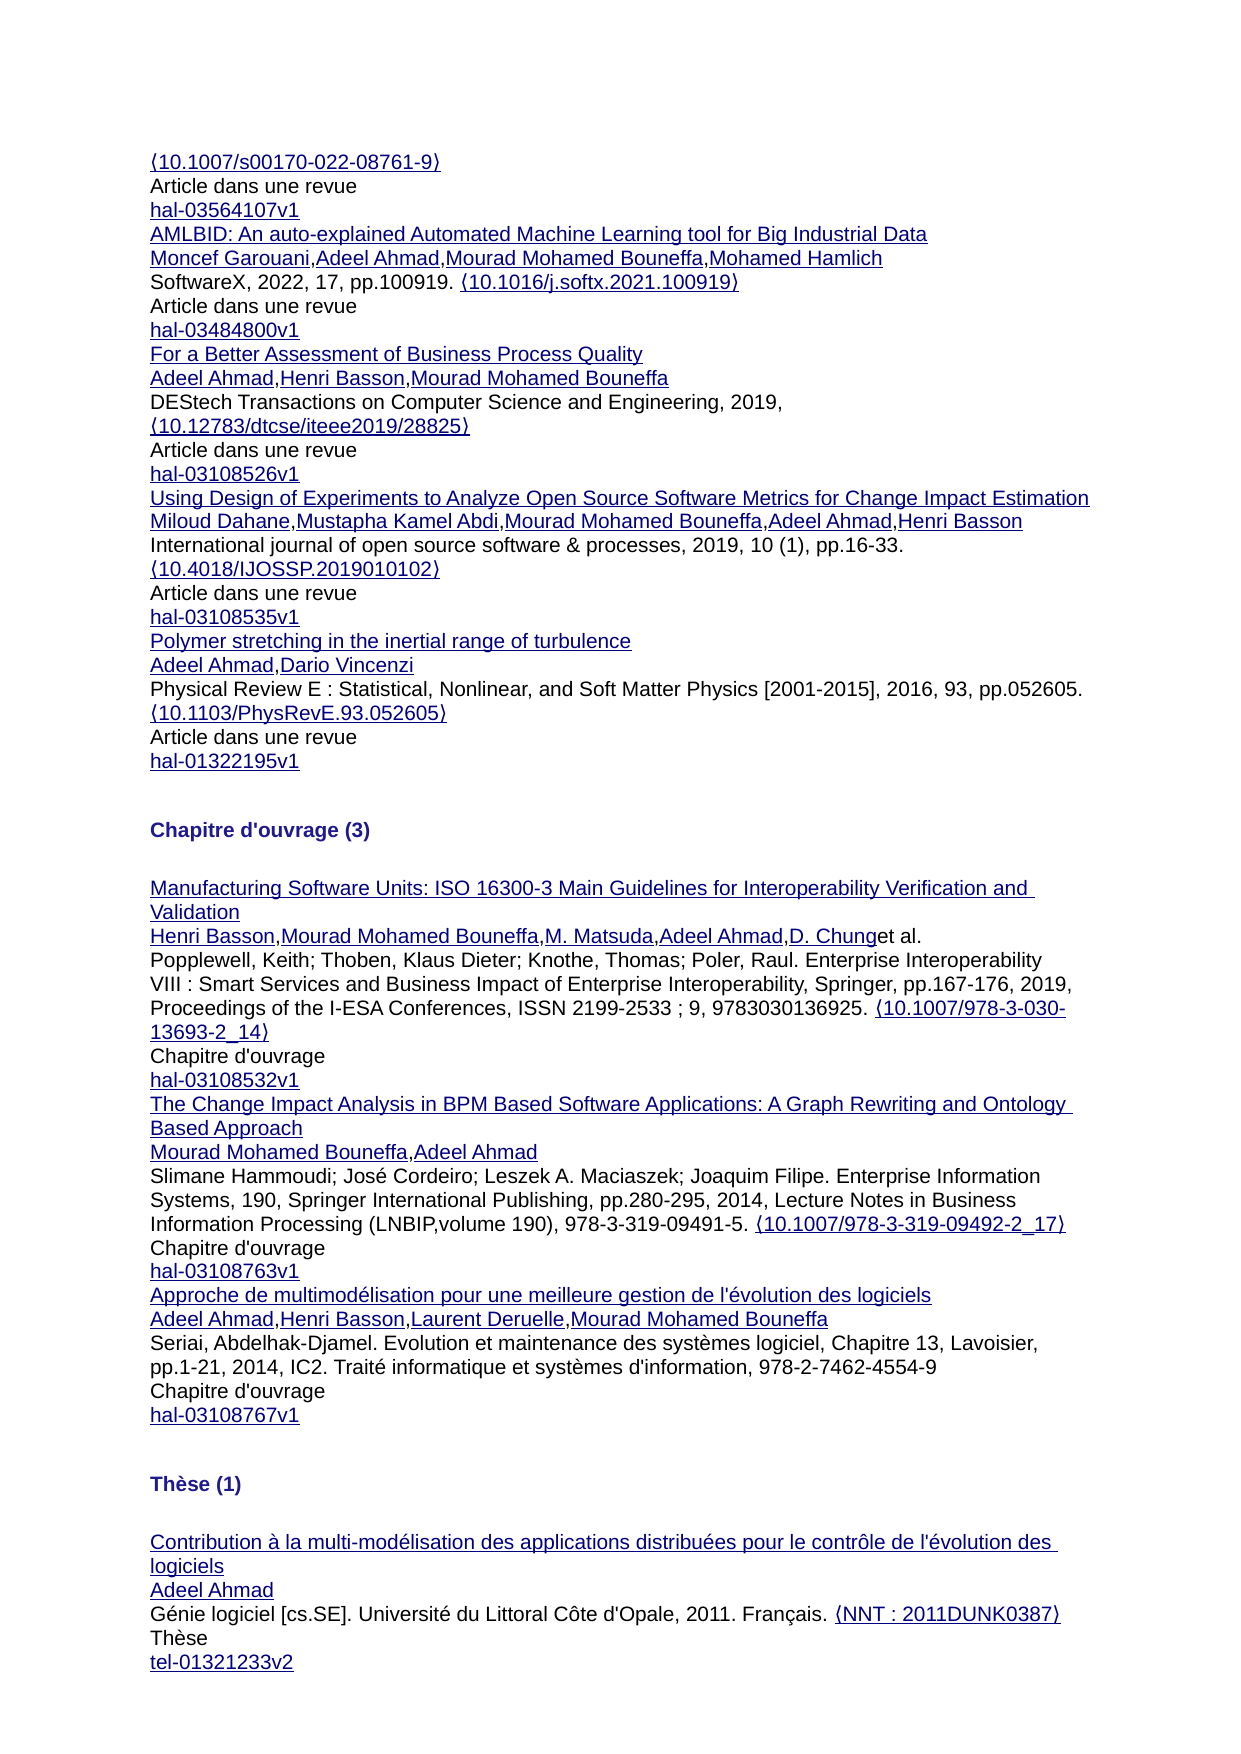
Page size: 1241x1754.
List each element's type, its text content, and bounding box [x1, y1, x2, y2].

table_header Contribution à la multi-modélisation des applications distribuées pour le contrôle de l'évolution des logiciels Adeel Ahmad Génie logiciel [cs.SE]. Université du Littoral Côte d'Opale, 2011. Français. ⟨NNT : 2011DUNK0387⟩ Thèse tel-01321233v2 [150, 1530, 1090, 1674]
table_cell Towards big industrial data mining through explainable automated machine learning Moncef Garouani,Adeel Ahmad,Mourad Mohamed Bouneffa,Mohamed Hamlich,Grégory Bourguinet al. International Journal of Advanced Manufacturing Technology, 2022, 120 (1-2), pp.1169-1188. ⟨10.1007/s00170-022-08761-9⟩ Article dans une revue hal-03564107v1 [150, 150, 1090, 222]
table_cell Miloud Dahane,Mustapha Kamel Abdi,Mourad Mohamed Bouneffa,Adeel Ahmad,Henri Basson International journal of open source software & processes, 2019, 10 (1), pp.16-33. ⟨10.4018/IJOSSP.2019010102⟩ Article dans une revue hal-03108535v1 [150, 507, 1090, 629]
table_cell The Change Impact Analysis in BPM Based Software Applications: A Graph Rewriting and Ontology Based Approach Mourad Mohamed Bouneffa,Adeel Ahmad Slimane Hammoudi; José Cordeiro; Leszek A. Maciaszek; Joaquim Filipe. Enterprise Information Systems, 190, Springer International Publishing, pp.280-295, 2014, Lecture Notes in Business Information Processing (LNBIP,volume 190), 978-3-319-09491-5. ⟨10.1007/978-3-319-09492-2_17⟩ Chapitre d'ouvrage hal-03108763v1 [150, 1092, 1090, 1283]
subtitle Chapitre d'ouvrage (3) [150, 818, 1090, 842]
table_cell Polymer stretching in the inertial range of turbulence Adeel Ahmad,Dario Vincenzi Physical Review E : Statistical, Nonlinear, and Soft Matter Physics [2001-2015], 2016, 93, pp.052605. ⟨10.1103/PhysRevE.93.052605⟩ Article dans une revue hal-01322195v1 [150, 629, 1090, 773]
table_cell AMLBID: An auto-explained Automated Machine Learning tool for Big Industrial Data Moncef Garouani,Adeel Ahmad,Mourad Mohamed Bouneffa,Mohamed Hamlich SoftwareX, 2022, 17, pp.100919. ⟨10.1016/j.softx.2021.100919⟩ Article dans une revue hal-03484800v1 [150, 222, 1090, 342]
table_cell Approche de multimodélisation pour une meilleure gestion de l'évolution des logiciels Adeel Ahmad,Henri Basson,Laurent Deruelle,Mourad Mohamed Bouneffa Seriai, Abdelhak-Djamel. Evolution et maintenance des systèmes logiciel, Chapitre 13, Lavoisier, pp.1-21, 2014, IC2. Traité informatique et systèmes d'information, 978-2-7462-4554-9 Chapitre d'ouvrage hal-03108767v1 [150, 1283, 1090, 1427]
subtitle Thèse (1) [150, 1472, 1090, 1496]
table_header Manufacturing Software Units: ISO 16300-3 Main Guidelines for Interoperability Verification and Validation Henri Basson,Mourad Mohamed Bouneffa,M. Matsuda,Adeel Ahmad,D. Chunget al. Popplewell, Keith; Thoben, Klaus Dieter; Knothe, Thomas; Poler, Raul. Enterprise Interoperability VIII : Smart Services and Business Impact of Enterprise Interoperability, Springer, pp.167-176, 2019, Proceedings of the I-ESA Conferences, ISSN 2199-2533 ; 9, 9783030136925. ⟨10.1007/978-3-030-13693-2_14⟩ Chapitre d'ouvrage hal-03108532v1 [150, 876, 1090, 1092]
table_cell Using Design of Experiments to Analyze Open Source Software Metrics for Change Impact Estimation [150, 485, 1090, 506]
table_cell For a Better Assessment of Business Process Quality Adeel Ahmad,Henri Basson,Mourad Mohamed Bouneffa DEStech Transactions on Computer Science and Engineering, 2019, ⟨10.12783/dtcse/iteee2019/28825⟩ Article dans une revue hal-03108526v1 [150, 342, 1090, 485]
